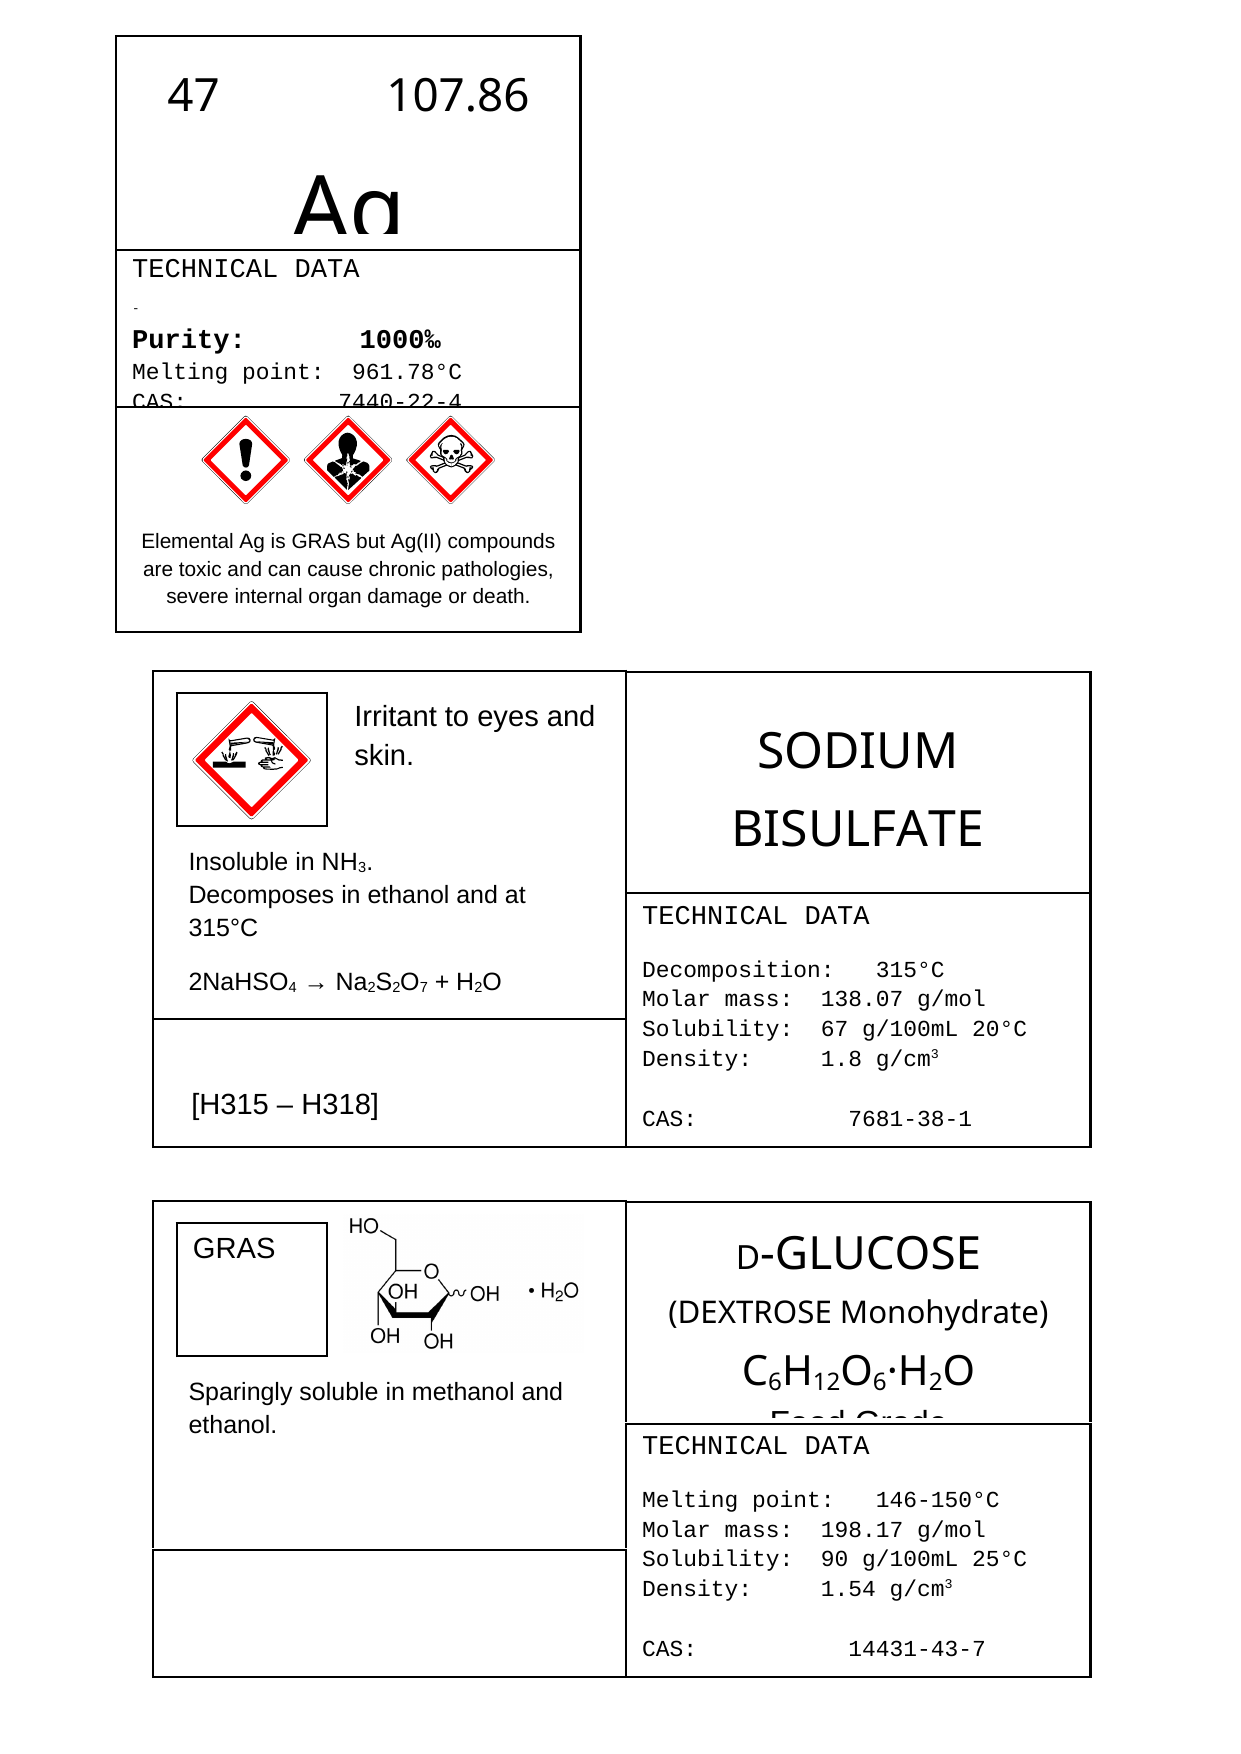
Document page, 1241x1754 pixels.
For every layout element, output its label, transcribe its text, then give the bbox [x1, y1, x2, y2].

picture [343, 1214, 584, 1353]
text TECHNICAL DATA [642, 902, 1074, 932]
text GRAS [193, 1231, 311, 1265]
text 2NaHSO4 → Na2S2O7 + H2O [188, 967, 594, 996]
text 47 107.86 Ag [139, 63, 558, 233]
text D-GLUCOSE (DEXTROSE Monohydrate) C6H12O6·H2O Food Grade [641, 1221, 1076, 1417]
text Melting point: 146-150°C Molar mass: 198.17 g/mol Solubility: 90 g/100mL 25°C Density: 1.54 g/cm3 CAS: 14431-43-7 [642, 1488, 1074, 1663]
text Irritant to eyes and skin. [354, 699, 602, 771]
text Elemental Ag is GRAS but Ag(II) compounds are toxic and can cause chronic pathologies, severe internal organ damage or death. [132, 529, 564, 608]
text TECHNICAL DATA - Purity: 1000‰ Melting point: 961.78°C CAS: 7440-22-4 [132, 255, 564, 406]
text TECHNICAL DATA [642, 1432, 1074, 1463]
text SODIUM BISULFATE (Anhydrous) NaHSO4 Tech Grade – E514(ii) [651, 715, 1064, 887]
text Sparingly soluble in methanol and ethanol. [188, 1377, 594, 1439]
text Insoluble in NH3. Decomposes in ethanol and at 315°C [188, 847, 594, 942]
text Decomposition: 315°C Molar mass: 138.07 g/mol Solubility: 67 g/100mL 20°C Density: 1.8 g/cm3 CAS: 7681-38-1 [642, 958, 1074, 1133]
text [H315 – H318] [169, 1087, 610, 1121]
